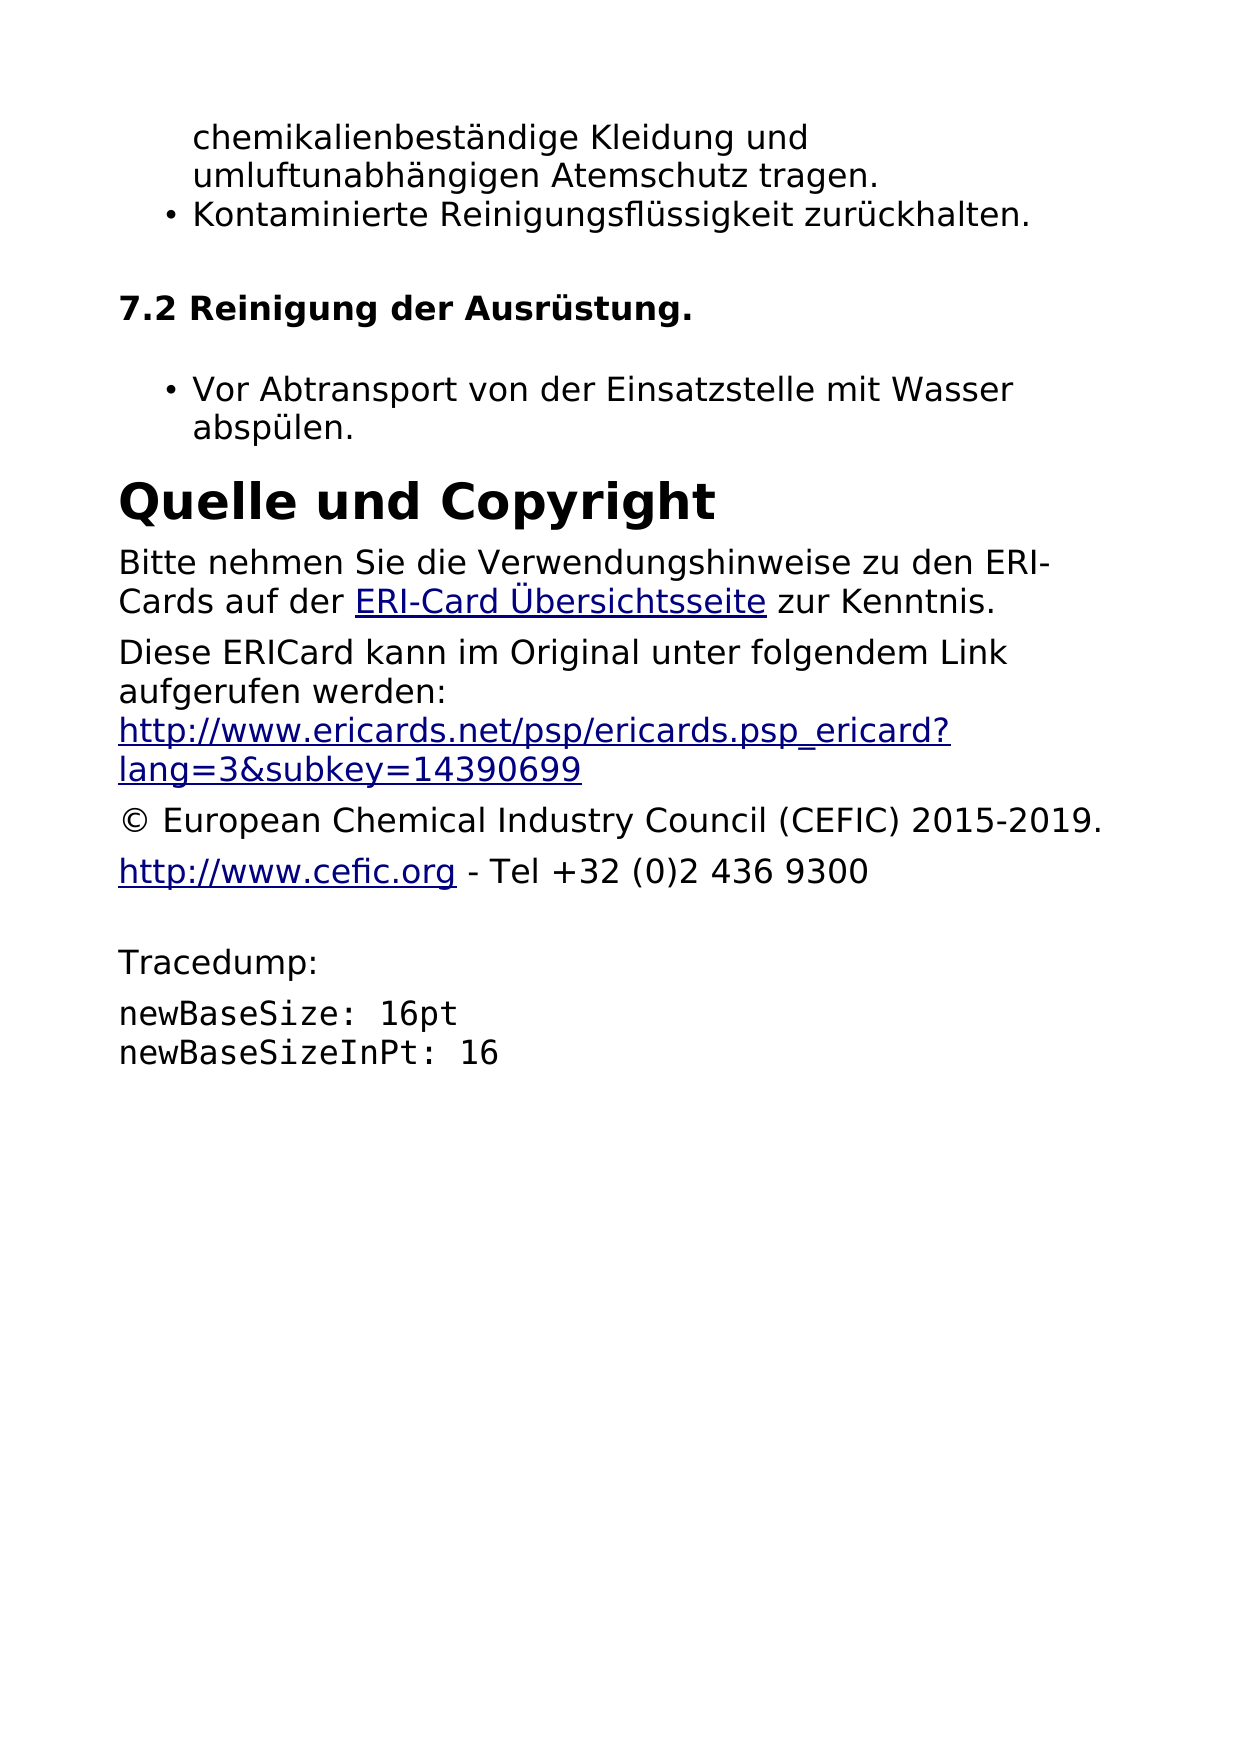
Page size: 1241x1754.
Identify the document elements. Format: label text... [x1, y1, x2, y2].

list Vor Abtransport von der Einsatzstelle mit Wasser abspülen. [177, 370, 1122, 448]
list Kontaminierte Reinigungsflüssigkeit zurückhalten. [177, 196, 1122, 235]
text newBaseSize: 16pt newBaseSizeInPt: 16 [118, 994, 1122, 1072]
text Bitte nehmen Sie die Verwendungshinweise zu den ERI-Cards auf der ERI-Card Übersichtsseite zur Kenntnis. [118, 543, 1122, 621]
text http://www.cefic.org - Tel +32 (0)2 436 9300 [118, 853, 1122, 892]
list chemikalienbeständige Kleidung und umluftunabhängigen Atemschutz tragen. [177, 118, 1122, 196]
text © European Chemical Industry Council (CEFIC) 2015-2019. [118, 802, 1122, 840]
subtitle Quelle und Copyright [118, 473, 1122, 531]
text Diese ERICard kann im Original unter folgendem Link aufgerufen werden: http://www.ericards.net/psp/ericards.psp_ericard?lang=3&subkey=14390699 [118, 634, 1122, 789]
text Tracedump: [118, 904, 1122, 982]
subtitle 7.2 Reinigung der Ausrüstung. [118, 289, 1122, 328]
